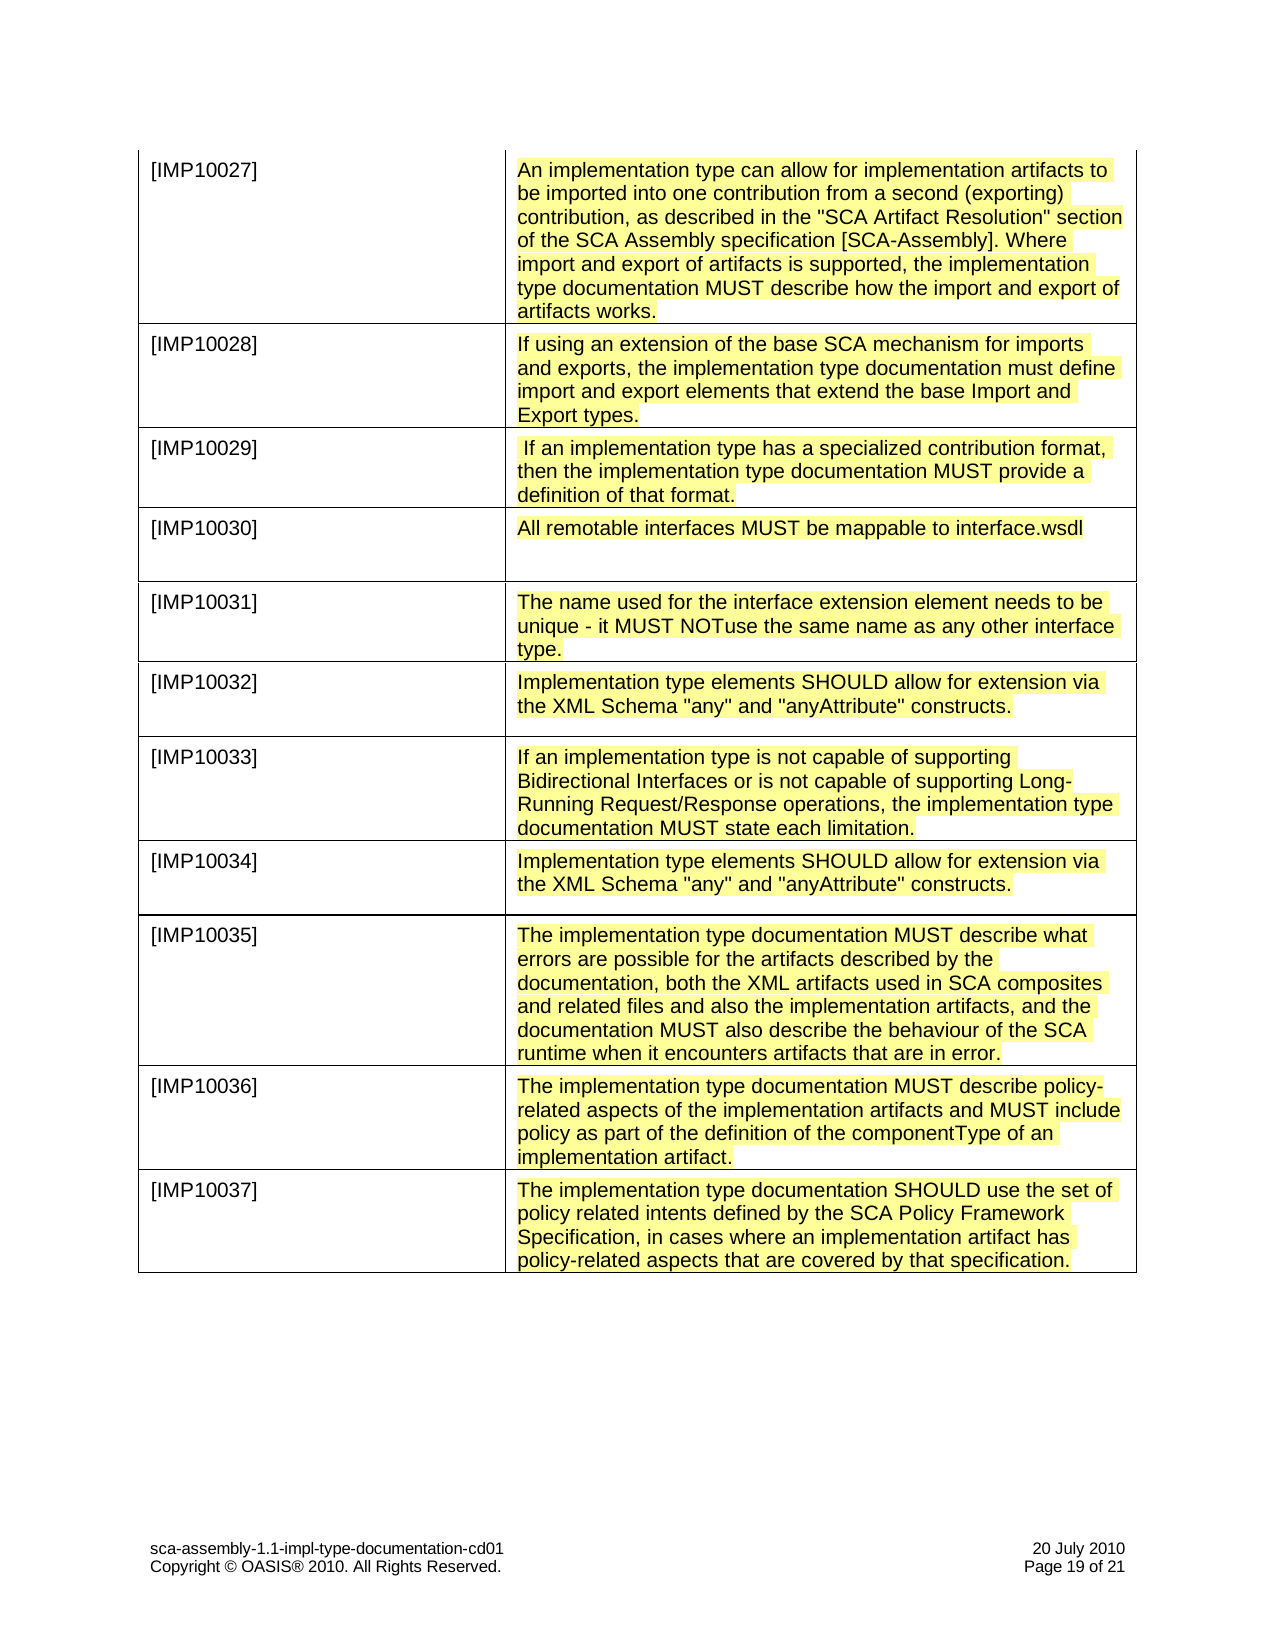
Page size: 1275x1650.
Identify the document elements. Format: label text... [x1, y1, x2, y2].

table_cell The name used for the interface extension element needs to be unique - it MUST NOTuse the same name as any other interface type. [506, 583, 1136, 661]
table_cell If an implementation type is not capable of supporting Bidirectional Interfaces or is not capable of supporting Long-Running Request/Response operations, the implementation type documentation MUST state each limitation. [506, 737, 1136, 840]
table_cell [IMP10037] [139, 1170, 505, 1272]
table_cell [IMP10028] [139, 324, 505, 427]
table_cell If using an extension of the base SCA mechanism for imports and exports, the implementation type documentation must define import and export elements that extend the base Import and Export types. [506, 324, 1136, 427]
table_cell Implementation type elements SHOULD allow for extension via the XML Schema "any" and "anyAttribute" constructs. [506, 663, 1136, 736]
table_cell [IMP10031] [139, 583, 505, 661]
table_cell If an implementation type has a specialized contribution format, then the implementation type documentation MUST provide a definition of that format. [506, 428, 1136, 507]
table_cell [IMP10027] [139, 150, 505, 323]
table_cell All remotable interfaces MUST be mappable to interface.wsdl [506, 508, 1136, 581]
table_cell [IMP10036] [139, 1066, 505, 1169]
table_cell [IMP10034] [139, 841, 505, 914]
table_cell [IMP10033] [139, 737, 505, 840]
table_cell [IMP10029] [139, 428, 505, 507]
table_cell [IMP10032] [139, 663, 505, 736]
table_cell [IMP10030] [139, 508, 505, 581]
table_cell [IMP10035] [139, 916, 505, 1065]
table_cell The implementation type documentation MUST describe policy-related aspects of the implementation artifacts and MUST include policy as part of the definition of the componentType of an implementation artifact. [506, 1066, 1136, 1169]
table_cell The implementation type documentation SHOULD use the set of policy related intents defined by the SCA Policy Framework Specification, in cases where an implementation artifact has policy-related aspects that are covered by that specification. [506, 1170, 1136, 1272]
table_cell The implementation type documentation MUST describe what errors are possible for the artifacts described by the documentation, both the XML artifacts used in SCA composites and related files and also the implementation artifacts, and the documentation MUST also describe the behaviour of the SCA runtime when it encounters artifacts that are in error. [506, 916, 1136, 1065]
table_cell Implementation type elements SHOULD allow for extension via the XML Schema "any" and "anyAttribute" constructs. [506, 841, 1136, 914]
table_cell An implementation type can allow for implementation artifacts to be imported into one contribution from a second (exporting) contribution, as described in the "SCA Artifact Resolution" section of the SCA Assembly specification [SCA-Assembly]. Where import and export of artifacts is supported, the implementation type documentation MUST describe how the import and export of artifacts works. [506, 150, 1136, 323]
